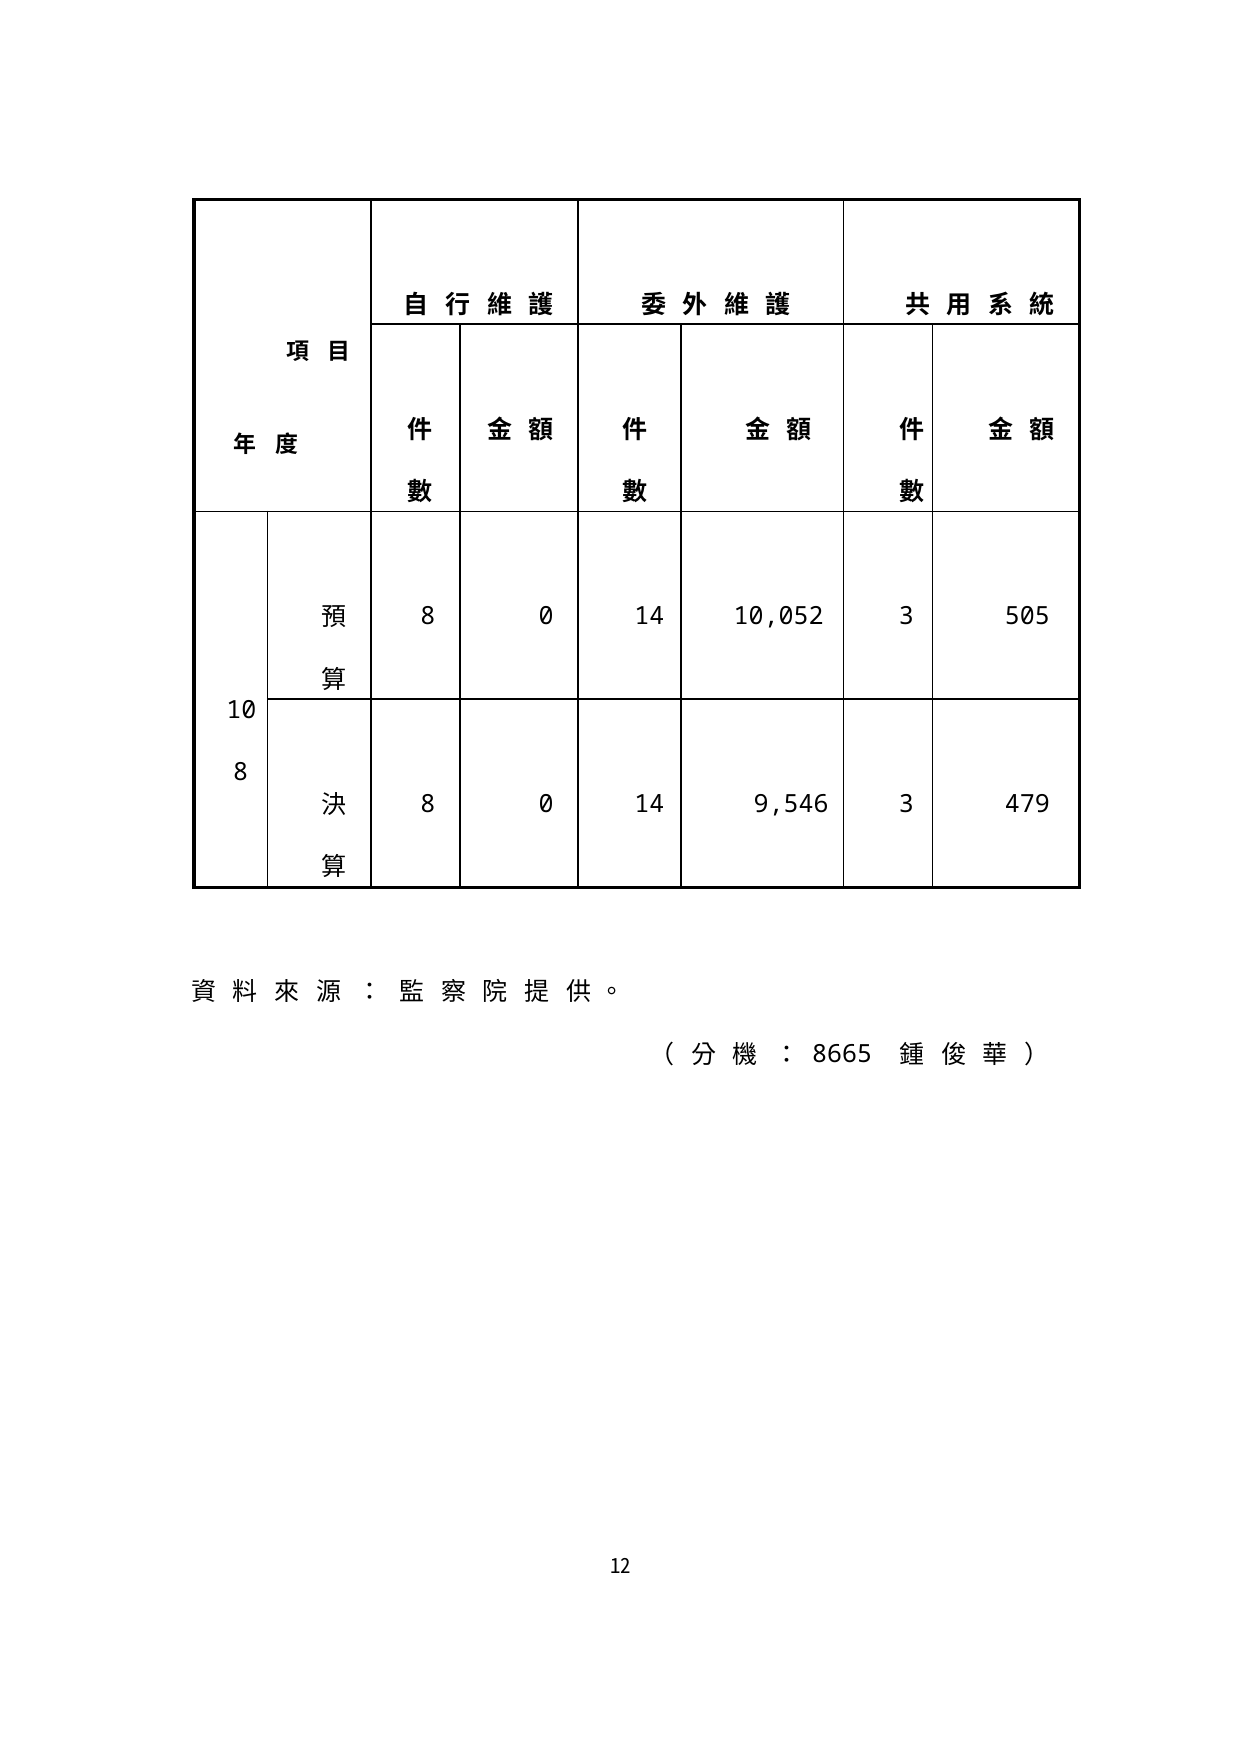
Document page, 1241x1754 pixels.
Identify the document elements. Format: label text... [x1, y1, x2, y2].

table_cell 108 [196, 512, 267, 886]
table_header 委外維護 [579, 201, 843, 323]
table_cell 0 [461, 512, 577, 698]
table_cell 14 [579, 700, 680, 886]
table_cell 8 [372, 512, 459, 698]
table_cell 14 [579, 512, 680, 698]
table_header 自行維護 [372, 201, 577, 323]
table_cell 505 [933, 512, 1078, 698]
table_cell 金額 [682, 325, 843, 511]
text （分機：8665 鍾俊華） [183, 1011, 1058, 1073]
table_cell 10,052 [682, 512, 843, 698]
table_cell 金額 [933, 325, 1078, 511]
table_cell 決算 [268, 700, 370, 886]
table_cell 預算 [268, 512, 370, 698]
table_cell 0 [461, 700, 577, 886]
table_cell 件數 [844, 325, 932, 511]
table_cell 3 [844, 700, 932, 886]
table_cell 件數 [579, 325, 680, 511]
text 資料來源：監察院提供。 [183, 948, 1058, 1011]
table_cell 479 [933, 700, 1078, 886]
table_cell 3 [844, 512, 932, 698]
table_cell 金額 [461, 325, 577, 511]
table_cell 8 [372, 700, 459, 886]
table_header 項目 年度 [196, 201, 370, 511]
table_cell 件數 [372, 325, 459, 511]
table_cell 9,546 [682, 700, 843, 886]
table_header 共用系統 [844, 201, 1078, 323]
